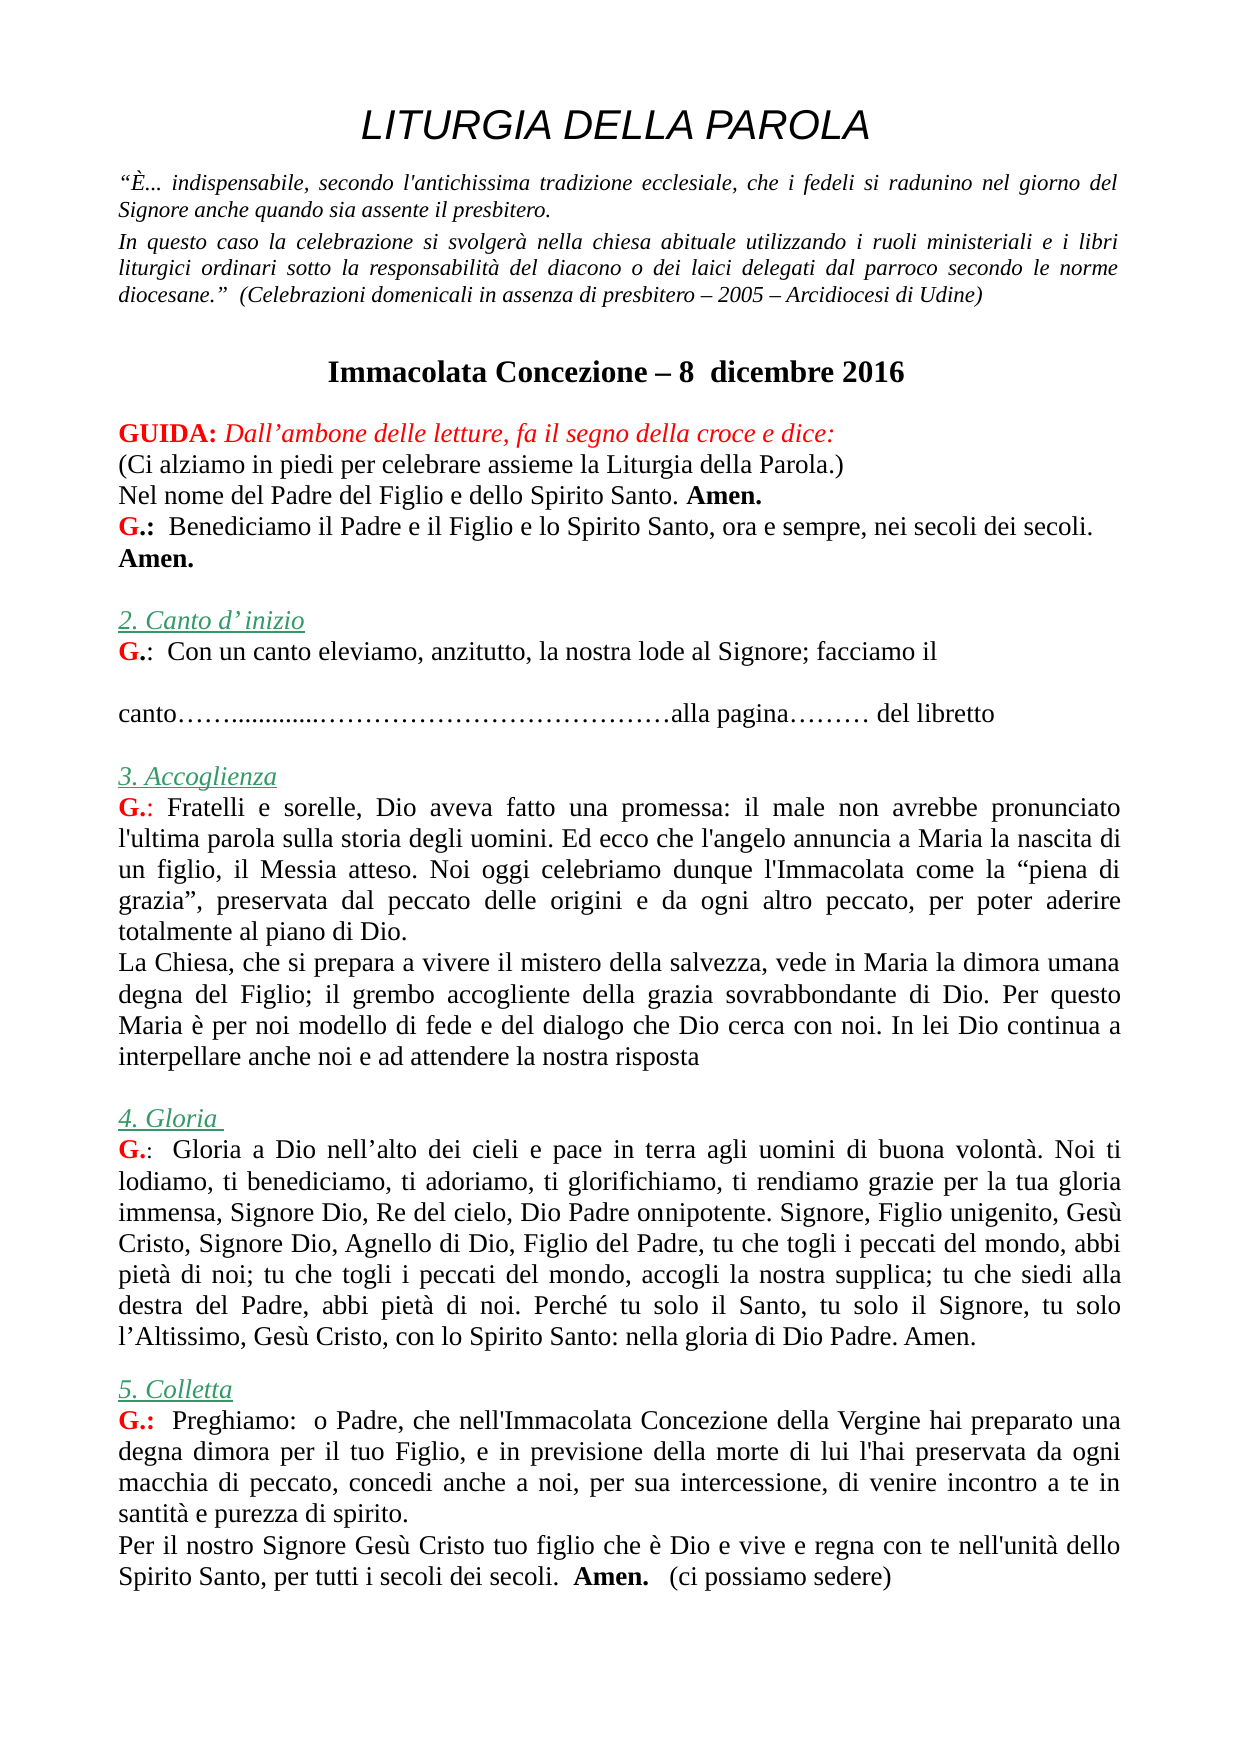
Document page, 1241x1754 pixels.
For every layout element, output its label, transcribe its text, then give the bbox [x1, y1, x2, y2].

text La Chiesa, che si prepara a vivere il mistero della salvezza, vede in Maria la dimora umana degna del Figlio; il grembo accogliente della grazia sovrabbondante di Dio. Per questo Maria è per noi modello di fede e del dialogo che Dio cerca con noi. In lei Dio continua a interpellare anche noi e ad attendere la nostra risposta [118, 947, 1122, 1071]
text GUIDA: Dall’ambone delle letture, fa il segno della croce e dice: [118, 417, 1122, 448]
text canto…….............…………………………………alla pagina……… del libretto [118, 697, 1122, 728]
text 5. Colletta [118, 1373, 1122, 1404]
text Per il nostro Signore Gesù Cristo tuo figlio che è Dio e vive e regna con te nell'unità dello Spirito Santo, per tutti i secoli dei secoli. Amen. (ci possiamo sedere) [118, 1529, 1122, 1591]
text 3. Accoglienza [118, 760, 1122, 791]
text Immacolata Concezione – 8 dicembre 2016 [118, 354, 1122, 389]
text 4. Gloria [118, 1102, 1122, 1133]
text G.: Con un canto eleviamo, anzitutto, la nostra lode al Signore; facciamo il [118, 635, 1122, 666]
text G.: Benediciamo il Padre e il Figlio e lo Spirito Santo, ora e sempre, nei secoli dei secoli. Amen. [118, 511, 1122, 573]
text G.: Gloria a Dio nell’alto dei cieli e pace in ter­ra agli uomini di buona volontà. Noi ti lodiamo, ti benediciamo, ti adoriamo, ti glorifichia­mo, ti rendiamo grazie per la tua gloria immen­sa, Signore Dio, Re del cielo, Dio Padre on­nipotente. Signore, Figlio unigenito, Gesù Cri­sto, Signore Dio, Agnello di Dio, Figlio del Padre, tu che togli i peccati del mondo, abbi pietà di noi; tu che togli i peccati del mon­do, accogli la nostra supplica; tu che siedi alla destra del Padre, abbi pietà di noi. Perché tu solo il Santo, tu solo il Signore, tu solo l’Altissimo, Gesù Cristo, con lo Spirito Santo: nella gloria di Dio Padre. Amen. [118, 1133, 1122, 1351]
text (Ci alziamo in piedi per celebrare assieme la Liturgia della Parola.) [118, 448, 1122, 479]
text G.: Preghiamo: o Padre, che nell'Immacolata Concezione della Vergine hai preparato una degna dimora per il tuo Figlio, e in previsione della morte di lui l'hai preservata da ogni macchia di peccato, concedi anche a noi, per sua intercessione, di venire incontro a te in santità e purezza di spirito. [118, 1404, 1122, 1529]
text Nel nome del Padre del Figlio e dello Spirito Santo. Amen. [118, 479, 1122, 511]
text G.: Fratelli e sorelle, Dio aveva fatto una promessa: il male non avrebbe pronunciato l'ultima parola sulla storia degli uomini. Ed ecco che l'angelo annuncia a Maria la nascita di un figlio, il Messia atteso. Noi oggi celebriamo dunque l'Immacolata come la “piena di grazia”, preservata dal peccato delle origini e da ogni altro peccato, per poter aderire totalmente al piano di Dio. [118, 791, 1122, 947]
text LITURGIA DELLA PAROLA [118, 100, 1122, 148]
text “È... indispensabile, secondo l'antichissima tradizione ecclesiale, che i fedeli si radunino nel giorno del Signore anche quando sia assente il presbitero. [118, 169, 1122, 222]
text In questo caso la celebrazione si svolgerà nella chiesa abituale utilizzando i ruoli ministeriali e i libri liturgici ordinari sotto la responsabilità del diacono o dei laici delegati dal parroco secondo le norme diocesane.” (Celebrazioni domenicali in assenza di presbitero – 2005 – Arcidiocesi di Udine) [118, 228, 1122, 307]
text 2. Canto d’ inizio [118, 604, 1122, 635]
